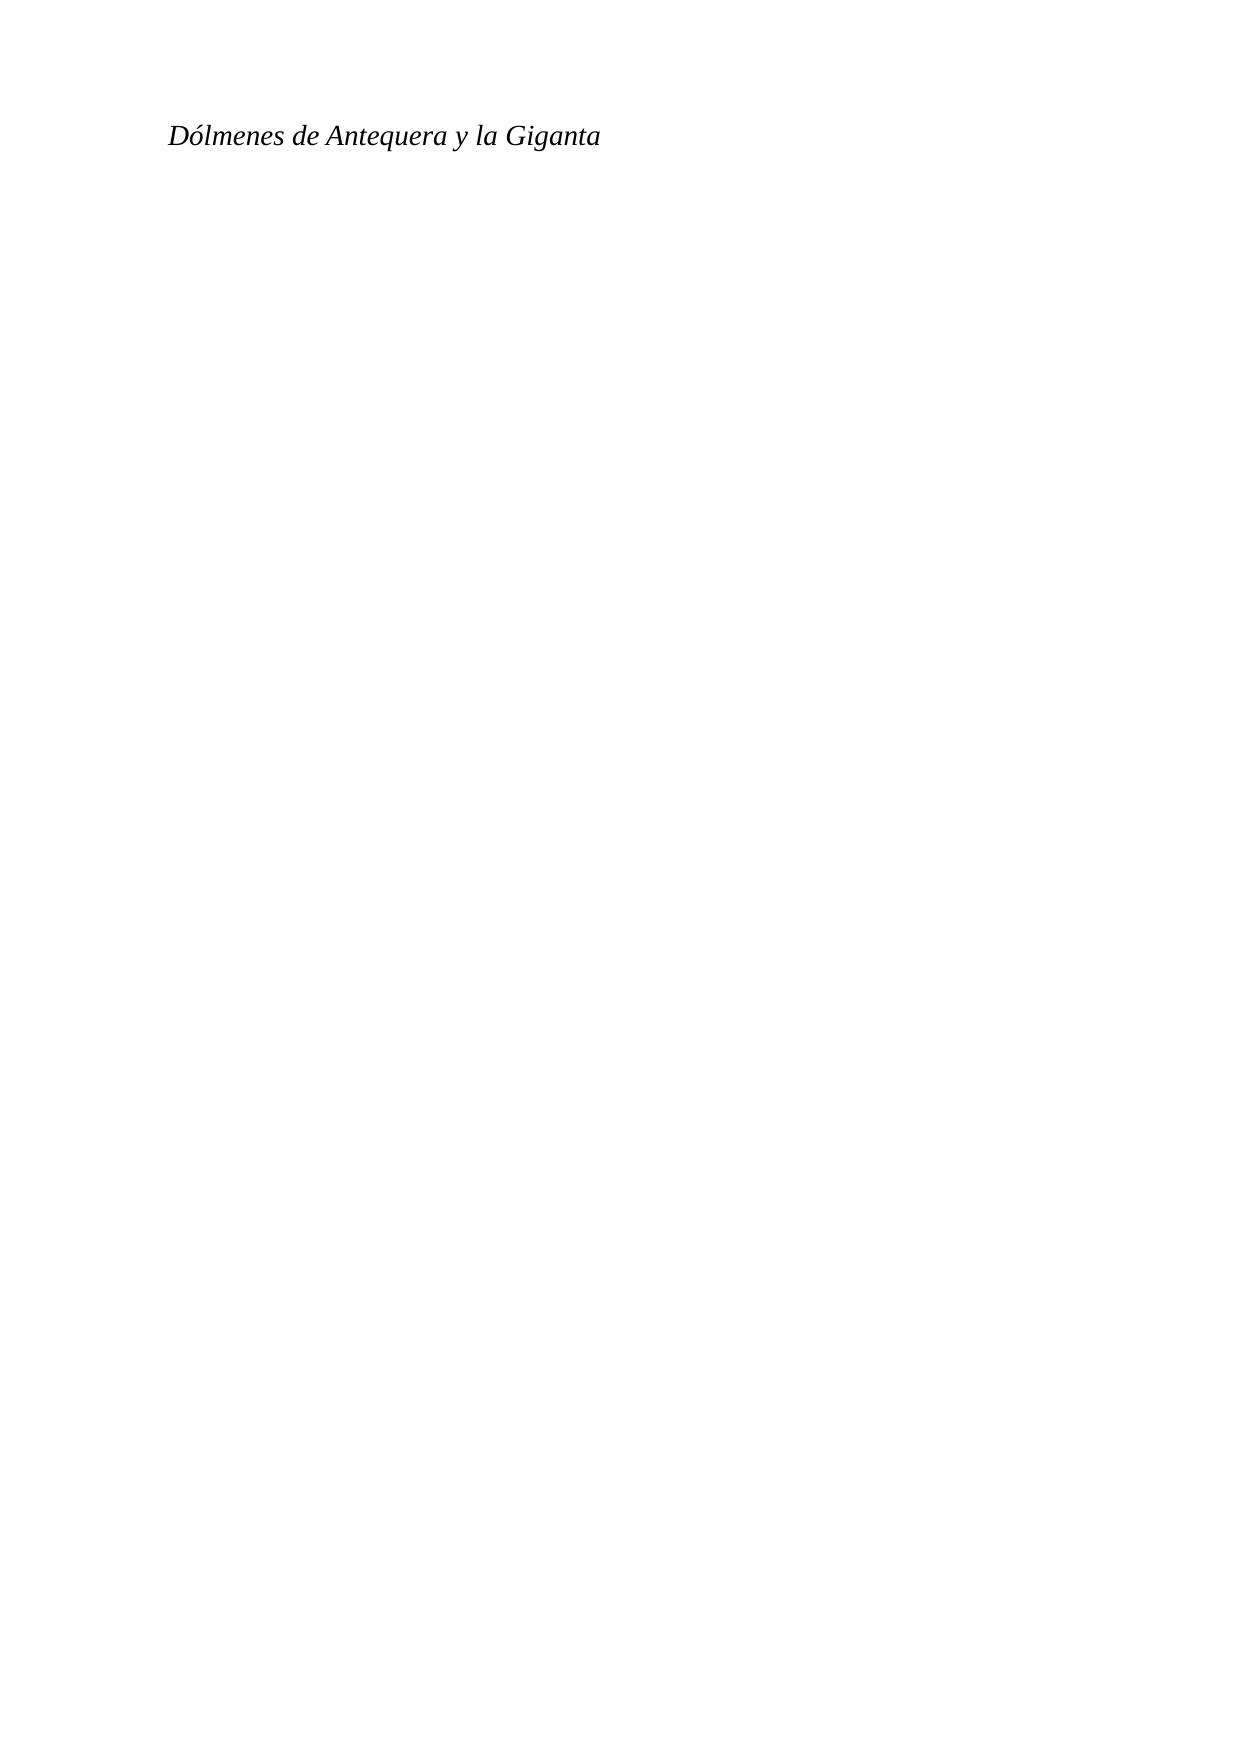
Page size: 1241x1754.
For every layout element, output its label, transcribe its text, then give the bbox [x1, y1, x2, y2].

list Dólmenes de Antequera y la Giganta [130, 118, 1122, 152]
